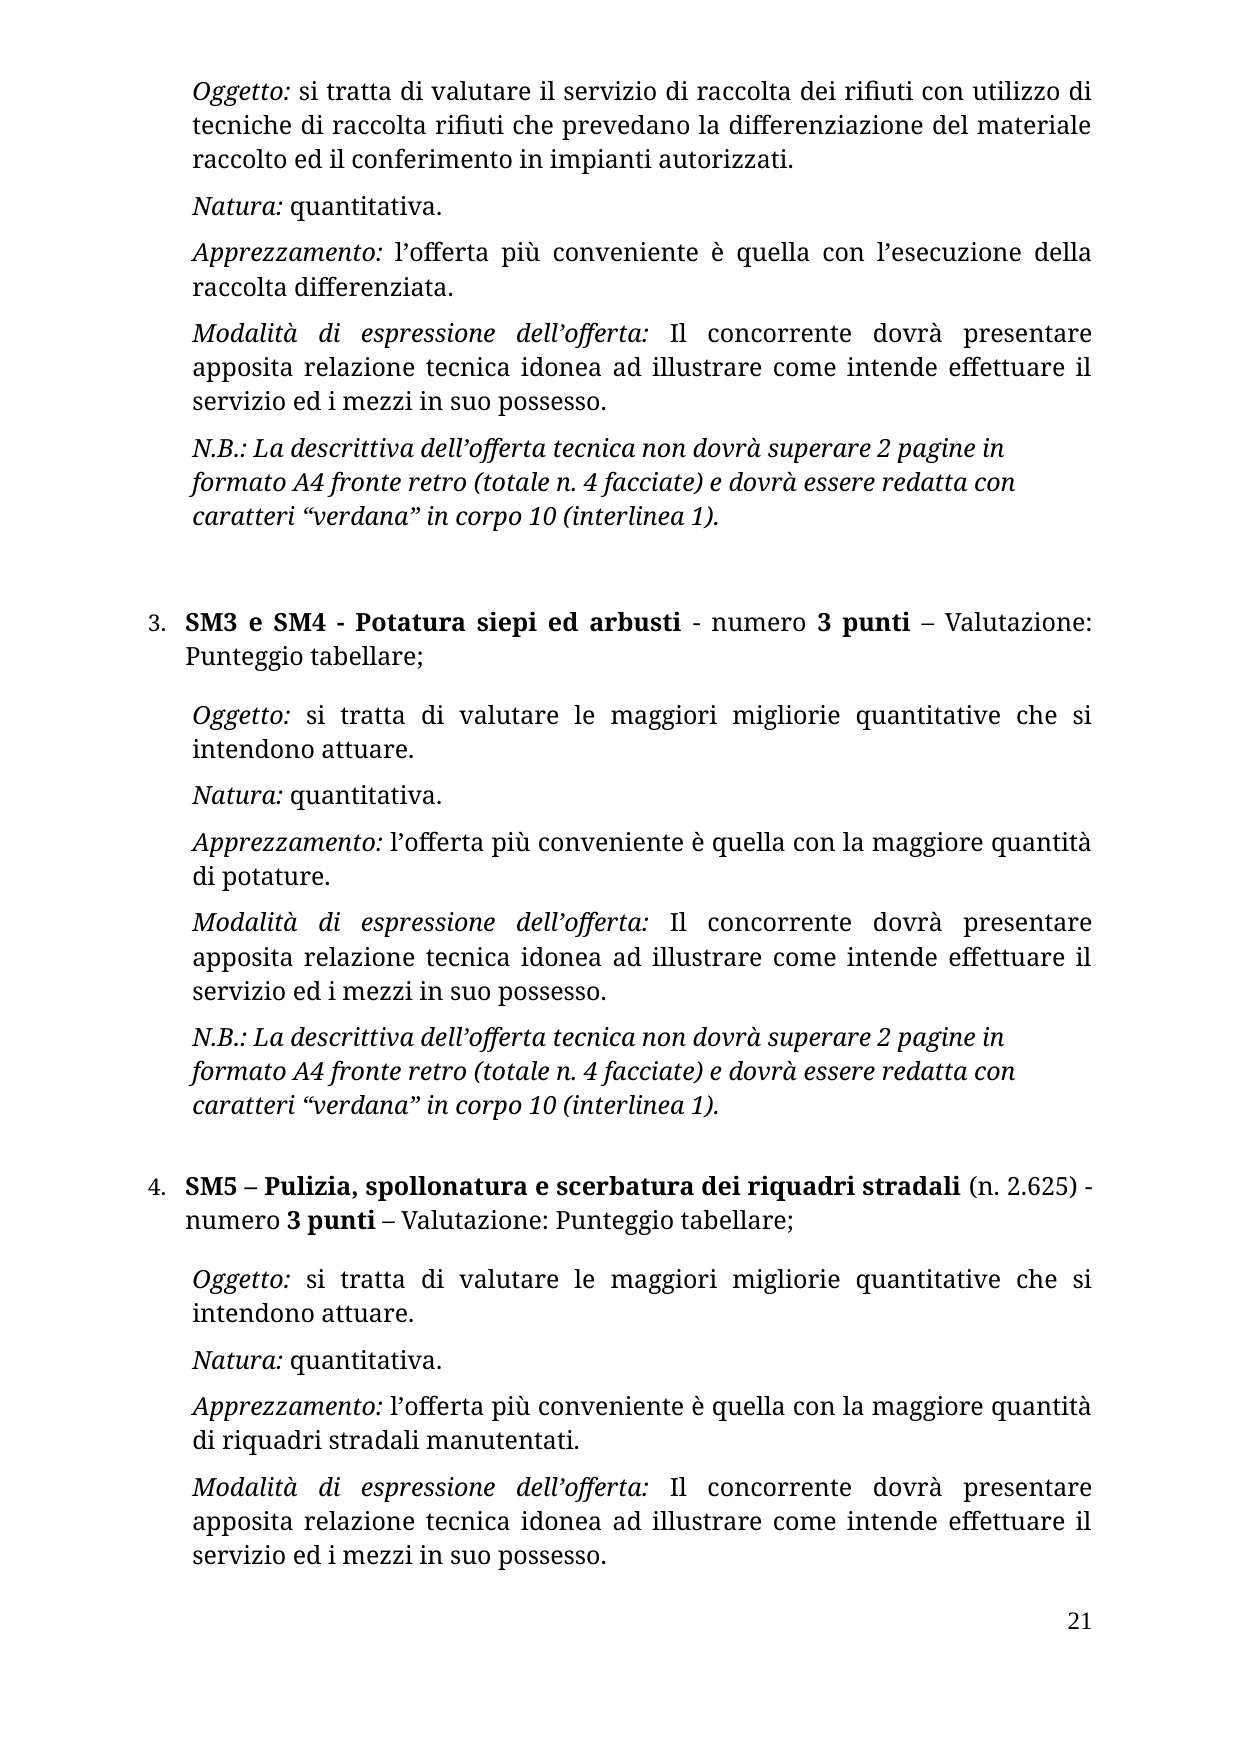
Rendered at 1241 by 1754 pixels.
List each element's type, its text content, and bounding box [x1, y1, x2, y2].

text Natura: quantitativa. [192, 188, 1092, 223]
text Modalità di espressione dell’offerta: Il concorrente dovrà presentare apposita relazione tecnica idonea ad illustrare come intende effettuare il servizio ed i mezzi in suo possesso. [192, 905, 1092, 1007]
text Modalità di espressione dell’offerta: Il concorrente dovrà presentare apposita relazione tecnica idonea ad illustrare come intende effettuare il servizio ed i mezzi in suo possesso. [192, 1469, 1092, 1572]
text Oggetto: si tratta di valutare le maggiori migliorie quantitative che si intendono attuare. [192, 1262, 1092, 1330]
text Apprezzamento: l’offerta più conveniente è quella con l’esecuzione della raccolta differenziata. [192, 235, 1092, 303]
text N.B.: La descrittiva dell’offerta tecnica non dovrà superare 2 pagine in formato A4 fronte retro (totale n. 4 facciate) e dovrà essere redatta con caratteri “verdana” in corpo 10 (interlinea 1). [192, 430, 1092, 533]
text Apprezzamento: l’offerta più conveniente è quella con la maggiore quantità di potature. [192, 824, 1092, 893]
text N.B.: La descrittiva dell’offerta tecnica non dovrà superare 2 pagine in formato A4 fronte retro (totale n. 4 facciate) e dovrà essere redatta con caratteri “verdana” in corpo 10 (interlinea 1). [192, 1020, 1092, 1122]
text Natura: quantitativa. [192, 1342, 1092, 1376]
text Modalità di espressione dell’offerta: Il concorrente dovrà presentare apposita relazione tecnica idonea ad illustrare come intende effettuare il servizio ed i mezzi in suo possesso. [192, 316, 1092, 418]
text Natura: quantitativa. [192, 778, 1092, 812]
list SM3 e SM4 - Potatura siepi ed arbusti - numero 3 punti – Valutazione: Punteggio tabellare; [148, 604, 1092, 672]
text Oggetto: si tratta di valutare le maggiori migliorie quantitative che si intendono attuare. [192, 697, 1092, 765]
list SM5 – Pulizia, spollonatura e scerbatura dei riquadri stradali (n. 2.625) - numero 3 punti – Valutazione: Punteggio tabellare; [148, 1168, 1092, 1237]
text Oggetto: si tratta di valutare il servizio di raccolta dei rifiuti con utilizzo di tecniche di raccolta rifiuti che prevedano la differenziazione del materiale raccolto ed il conferimento in impianti autorizzati. [192, 74, 1092, 176]
text Apprezzamento: l’offerta più conveniente è quella con la maggiore quantità di riquadri stradali manutentati. [192, 1389, 1092, 1457]
